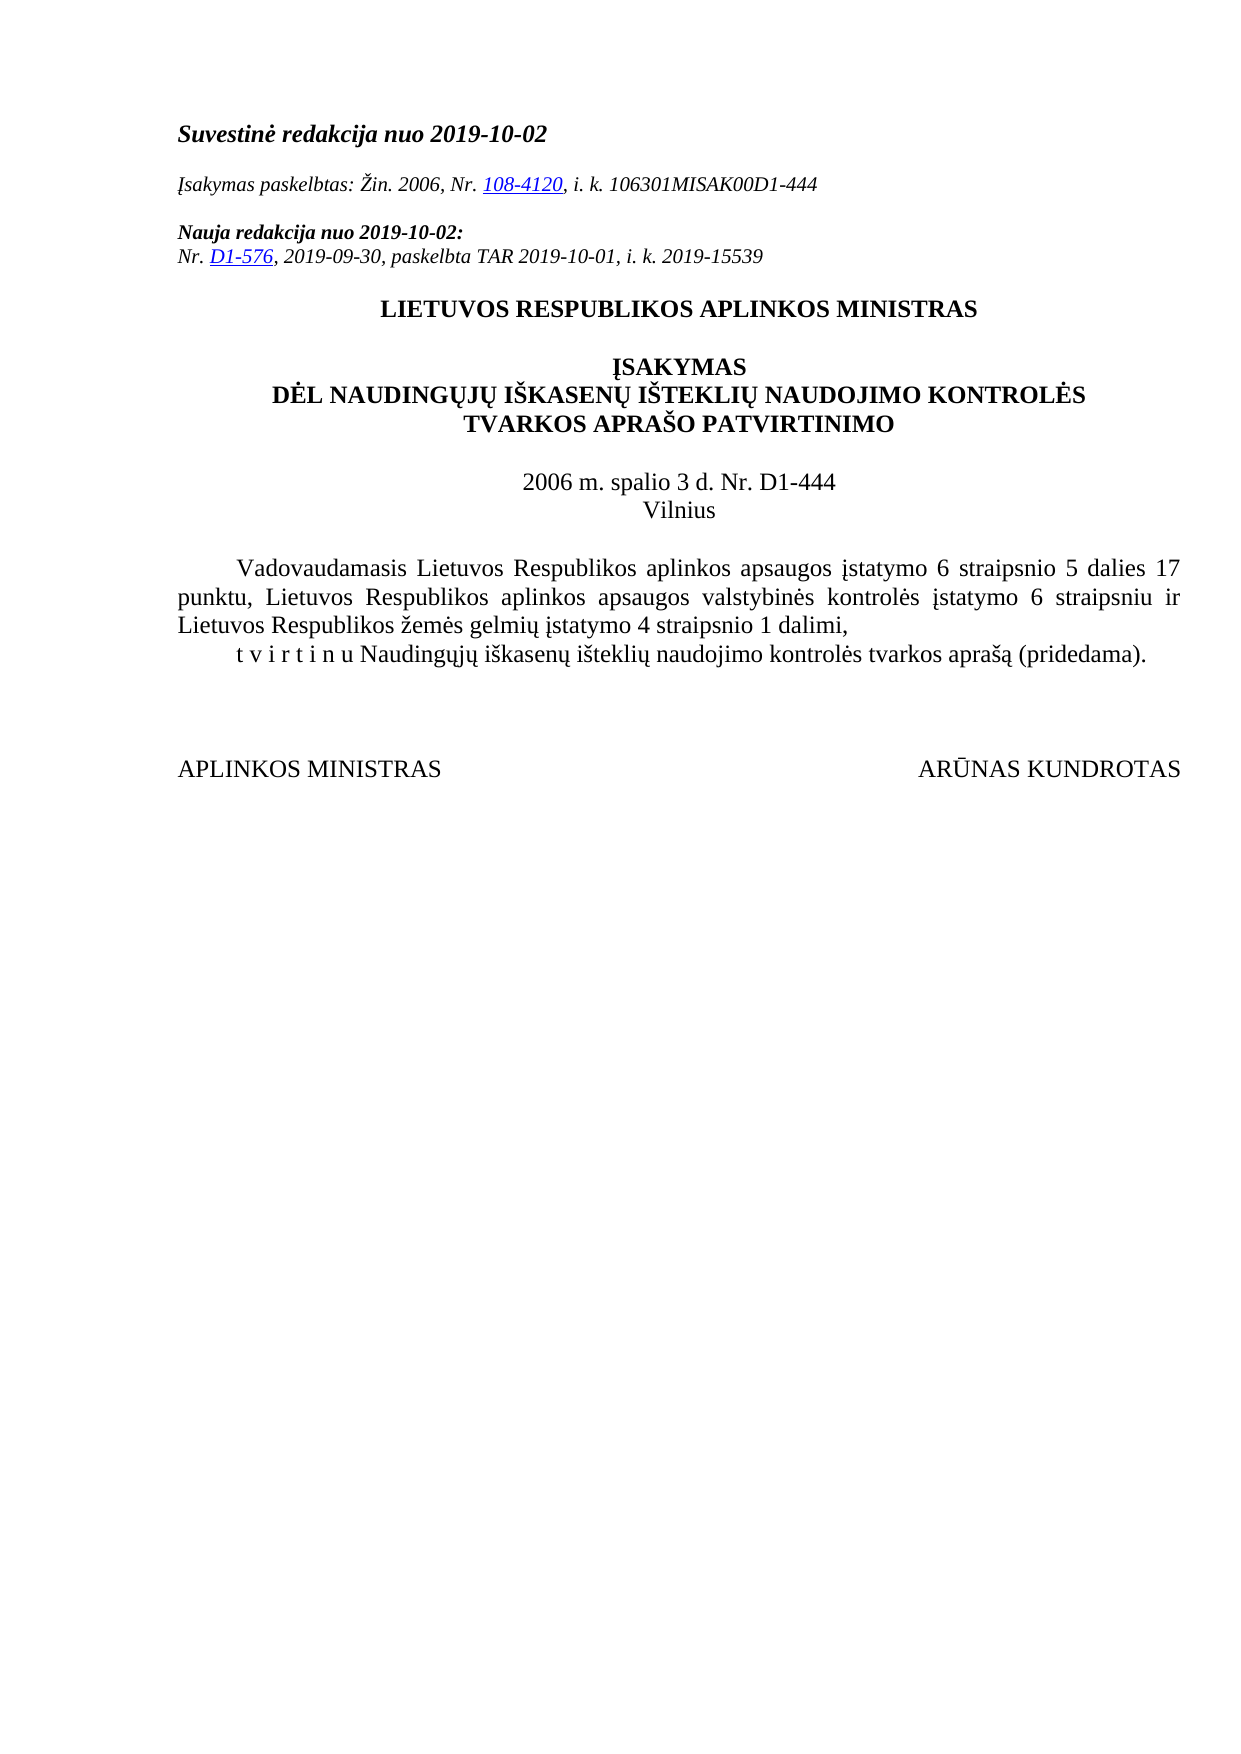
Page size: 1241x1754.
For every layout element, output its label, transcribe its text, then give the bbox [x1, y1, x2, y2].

text Nauja redakcija nuo 2019-10-02: [177, 220, 1181, 244]
text Įsakymas paskelbtas: Žin. 2006, Nr. 108-4120, i. k. 106301MISAK00D1-444 [177, 172, 1181, 196]
text Vadovaudamasis Lietuvos Respublikos aplinkos apsaugos įstatymo 6 straipsnio 5 dalies 17 punktu, Lietuvos Respublikos aplinkos apsaugos valstybinės kontrolės įstatymo 6 straipsniu ir Lietuvos Respublikos žemės gelmių įstatymo 4 straipsnio 1 dalimi, [177, 553, 1181, 639]
text Suvestinė redakcija nuo 2019-10-02 [177, 119, 1181, 148]
text 2006 m. spalio 3 d. Nr. D1-444 [177, 467, 1181, 496]
text DĖL NAUDINGŲJŲ IŠKASENŲ IŠTEKLIŲ NAUDOJIMO KONTROLĖS [177, 381, 1181, 409]
text TVARKOS APRAŠO PATVIRTINIMO [177, 409, 1181, 438]
text ĮSAKYMAS [177, 352, 1181, 381]
text Vilnius [177, 496, 1181, 524]
text LIETUVOS RESPUBLIKOS APLINKOS MINISTRAS [177, 294, 1181, 323]
text APLINKOS MINISTRAS ARŪNAS KUNDROTAS [177, 754, 1181, 783]
text Nr. D1-576, 2019-09-30, paskelbta TAR 2019-10-01, i. k. 2019-15539 [177, 244, 1181, 268]
text t v i r t i n u Naudingųjų iškasenų išteklių naudojimo kontrolės tvarkos aprašą (pridedama). [177, 639, 1181, 668]
